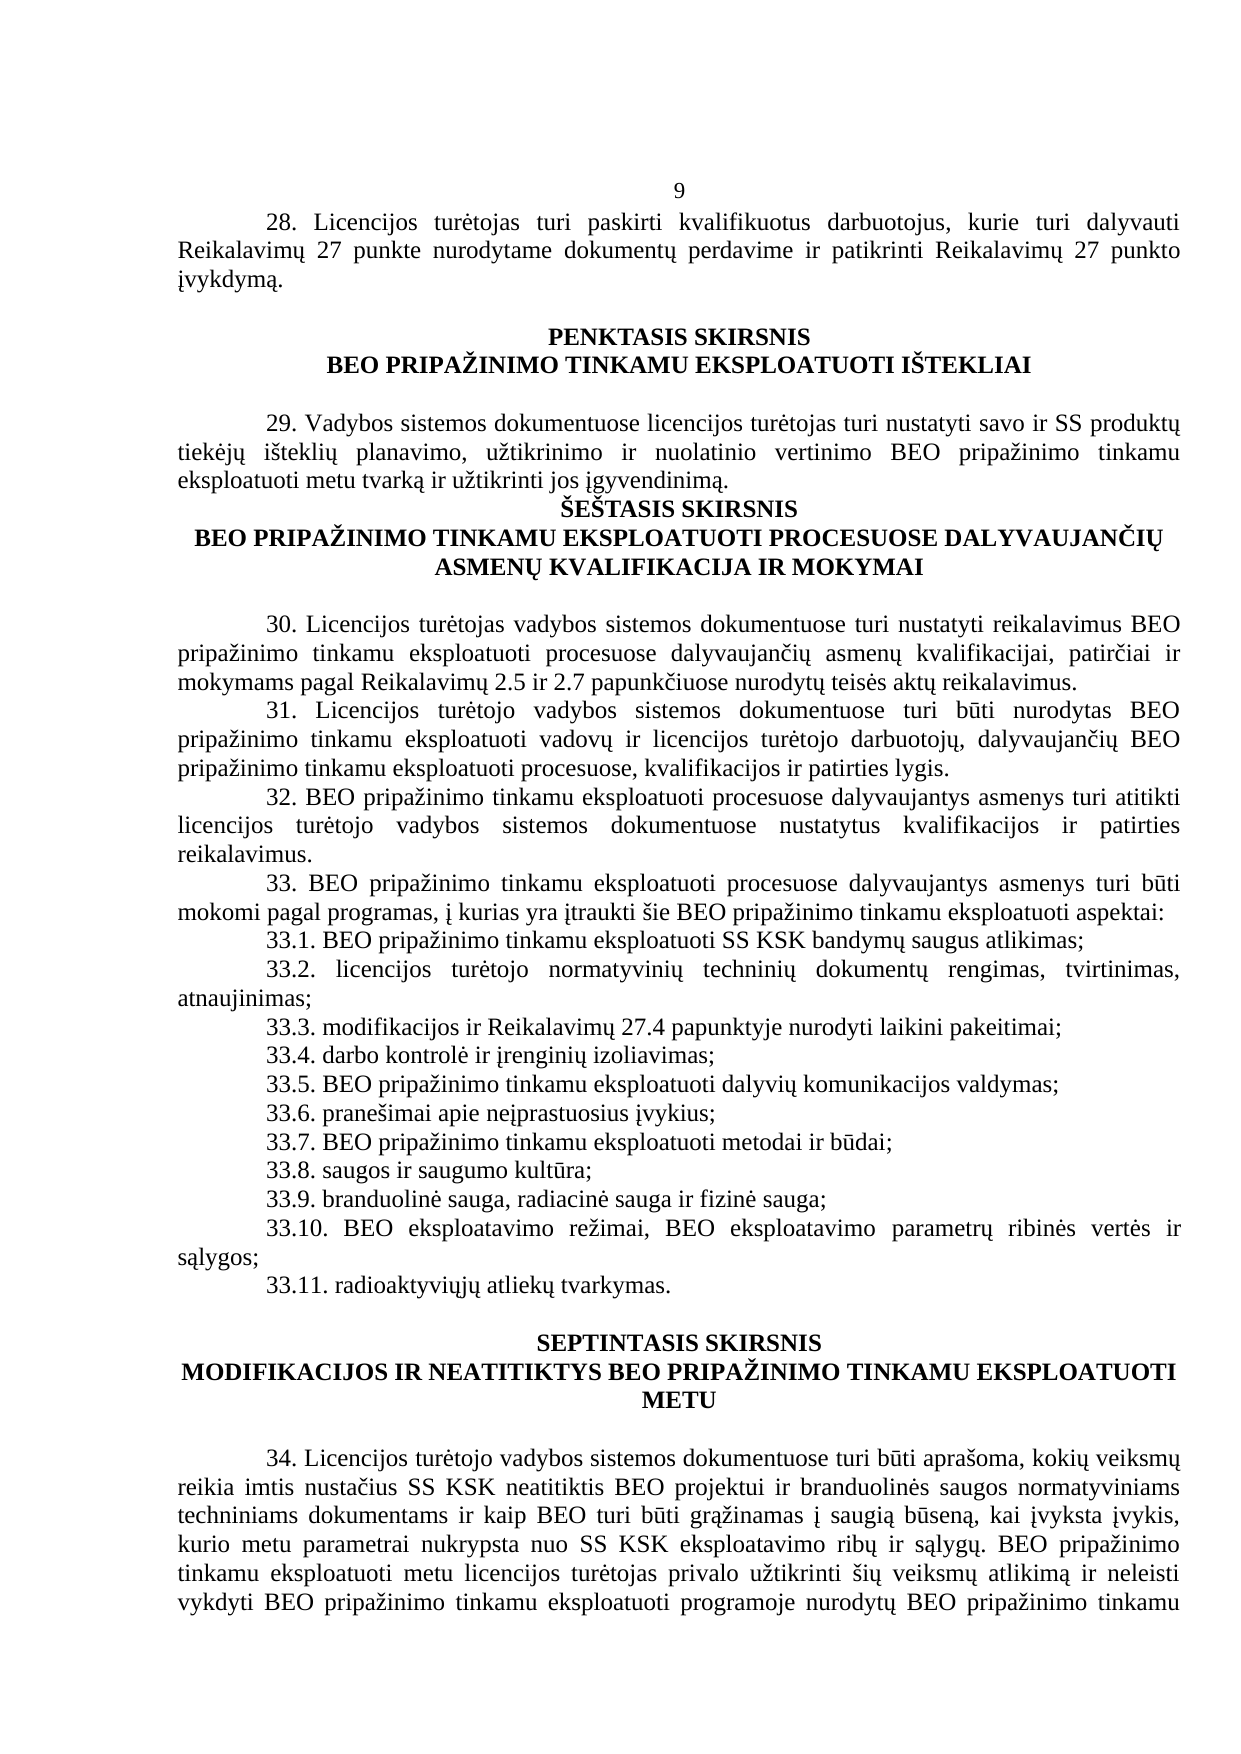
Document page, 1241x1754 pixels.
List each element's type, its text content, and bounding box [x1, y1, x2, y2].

text 33.4. darbo kontrolė ir įrenginių izoliavimas; [177, 1040, 1181, 1069]
text 33.5. BEO pripažinimo tinkamu eksploatuoti dalyvių komunikacijos valdymas; [177, 1069, 1181, 1098]
text 33.6. pranešimai apie neįprastuosius įvykius; [177, 1098, 1181, 1127]
text 33.3. modifikacijos ir Reikalavimų 27.4 papunktyje nurodyti laikini pakeitimai; [177, 1012, 1181, 1040]
text 28. Licencijos turėtojas turi paskirti kvalifikuotus darbuotojus, kurie turi dalyvauti Reikalavimų 27 punkte nurodytame dokumentų perdavime ir patikrinti Reikalavimų 27 punkto įvykdymą. [177, 207, 1181, 293]
text 29. Vadybos sistemos dokumentuose licencijos turėtojas turi nustatyti savo ir SS produktų tiekėjų išteklių planavimo, užtikrinimo ir nuolatinio vertinimo BEO pripažinimo tinkamu eksploatuoti metu tvarką ir užtikrinti jos įgyvendinimą. [177, 408, 1181, 494]
text 33.7. BEO pripažinimo tinkamu eksploatuoti metodai ir būdai; [177, 1127, 1181, 1155]
text 33.8. saugos ir saugumo kultūra; [177, 1155, 1181, 1184]
text 33.1. BEO pripažinimo tinkamu eksploatuoti SS KSK bandymų saugus atlikimas; [177, 925, 1181, 954]
text BEO PRIPAŽINIMO TINKAMU EKSPLOATUOTI PROCESUOSE DALYVAUJANČIŲ ASMENŲ KVALIFIKACIJA IR MOKYMAI [177, 523, 1181, 580]
text 30. Licencijos turėtojas vadybos sistemos dokumentuose turi nustatyti reikalavimus BEO pripažinimo tinkamu eksploatuoti procesuose dalyvaujančių asmenų kvalifikacijai, patirčiai ir mokymams pagal Reikalavimų 2.5 ir 2.7 papunkčiuose nurodytų teisės aktų reikalavimus. [177, 609, 1181, 695]
text 34. Licencijos turėtojo vadybos sistemos dokumentuose turi būti aprašoma, kokių veiksmų reikia imtis nustačius SS KSK neatitiktis BEO projektui ir branduolinės saugos normatyviniams techniniams dokumentams ir kaip BEO turi būti grąžinamas į saugią būseną, kai įvyksta įvykis, kurio metu parametrai nukrypsta nuo SS KSK eksploatavimo ribų ir sąlygų. BEO pripažinimo tinkamu eksploatuoti metu licencijos turėtojas privalo užtikrinti šių veiksmų atlikimą ir neleisti vykdyti BEO pripažinimo tinkamu eksploatuoti programoje nurodytų BEO pripažinimo tinkamu [177, 1443, 1181, 1615]
text SEPTINTASIS SKIRSNIS [177, 1328, 1181, 1357]
text ŠEŠTASIS SKIRSNIS [177, 494, 1181, 523]
text 33.11. radioaktyviųjų atliekų tvarkymas. [177, 1270, 1181, 1299]
text 32. BEO pripažinimo tinkamu eksploatuoti procesuose dalyvaujantys asmenys turi atitikti licencijos turėtojo vadybos sistemos dokumentuose nustatytus kvalifikacijos ir patirties reikalavimus. [177, 782, 1181, 868]
text 31. Licencijos turėtojo vadybos sistemos dokumentuose turi būti nurodytas BEO pripažinimo tinkamu eksploatuoti vadovų ir licencijos turėtojo darbuotojų, dalyvaujančių BEO pripažinimo tinkamu eksploatuoti procesuose, kvalifikacijos ir patirties lygis. [177, 695, 1181, 782]
text 33.2. licencijos turėtojo normatyvinių techninių dokumentų rengimas, tvirtinimas, atnaujinimas; [177, 954, 1181, 1012]
text 33. BEO pripažinimo tinkamu eksploatuoti procesuose dalyvaujantys asmenys turi būti mokomi pagal programas, į kurias yra įtraukti šie BEO pripažinimo tinkamu eksploatuoti aspektai: [177, 868, 1181, 925]
text MODIFIKACIJOS IR NEATITIKTYS BEO PRIPAŽINIMO TINKAMU EKSPLOATUOTI METU [177, 1357, 1181, 1414]
text BEO PRIPAŽINIMO TINKAMU EKSPLOATUOTI IŠTEKLIAI [177, 350, 1181, 379]
text 33.9. branduolinė sauga, radiacinė sauga ir fizinė sauga; [177, 1184, 1181, 1213]
text PENKTASIS SKIRSNIS [177, 322, 1181, 350]
text 33.10. BEO eksploatavimo režimai, BEO eksploatavimo parametrų ribinės vertės ir sąlygos; [177, 1213, 1181, 1270]
